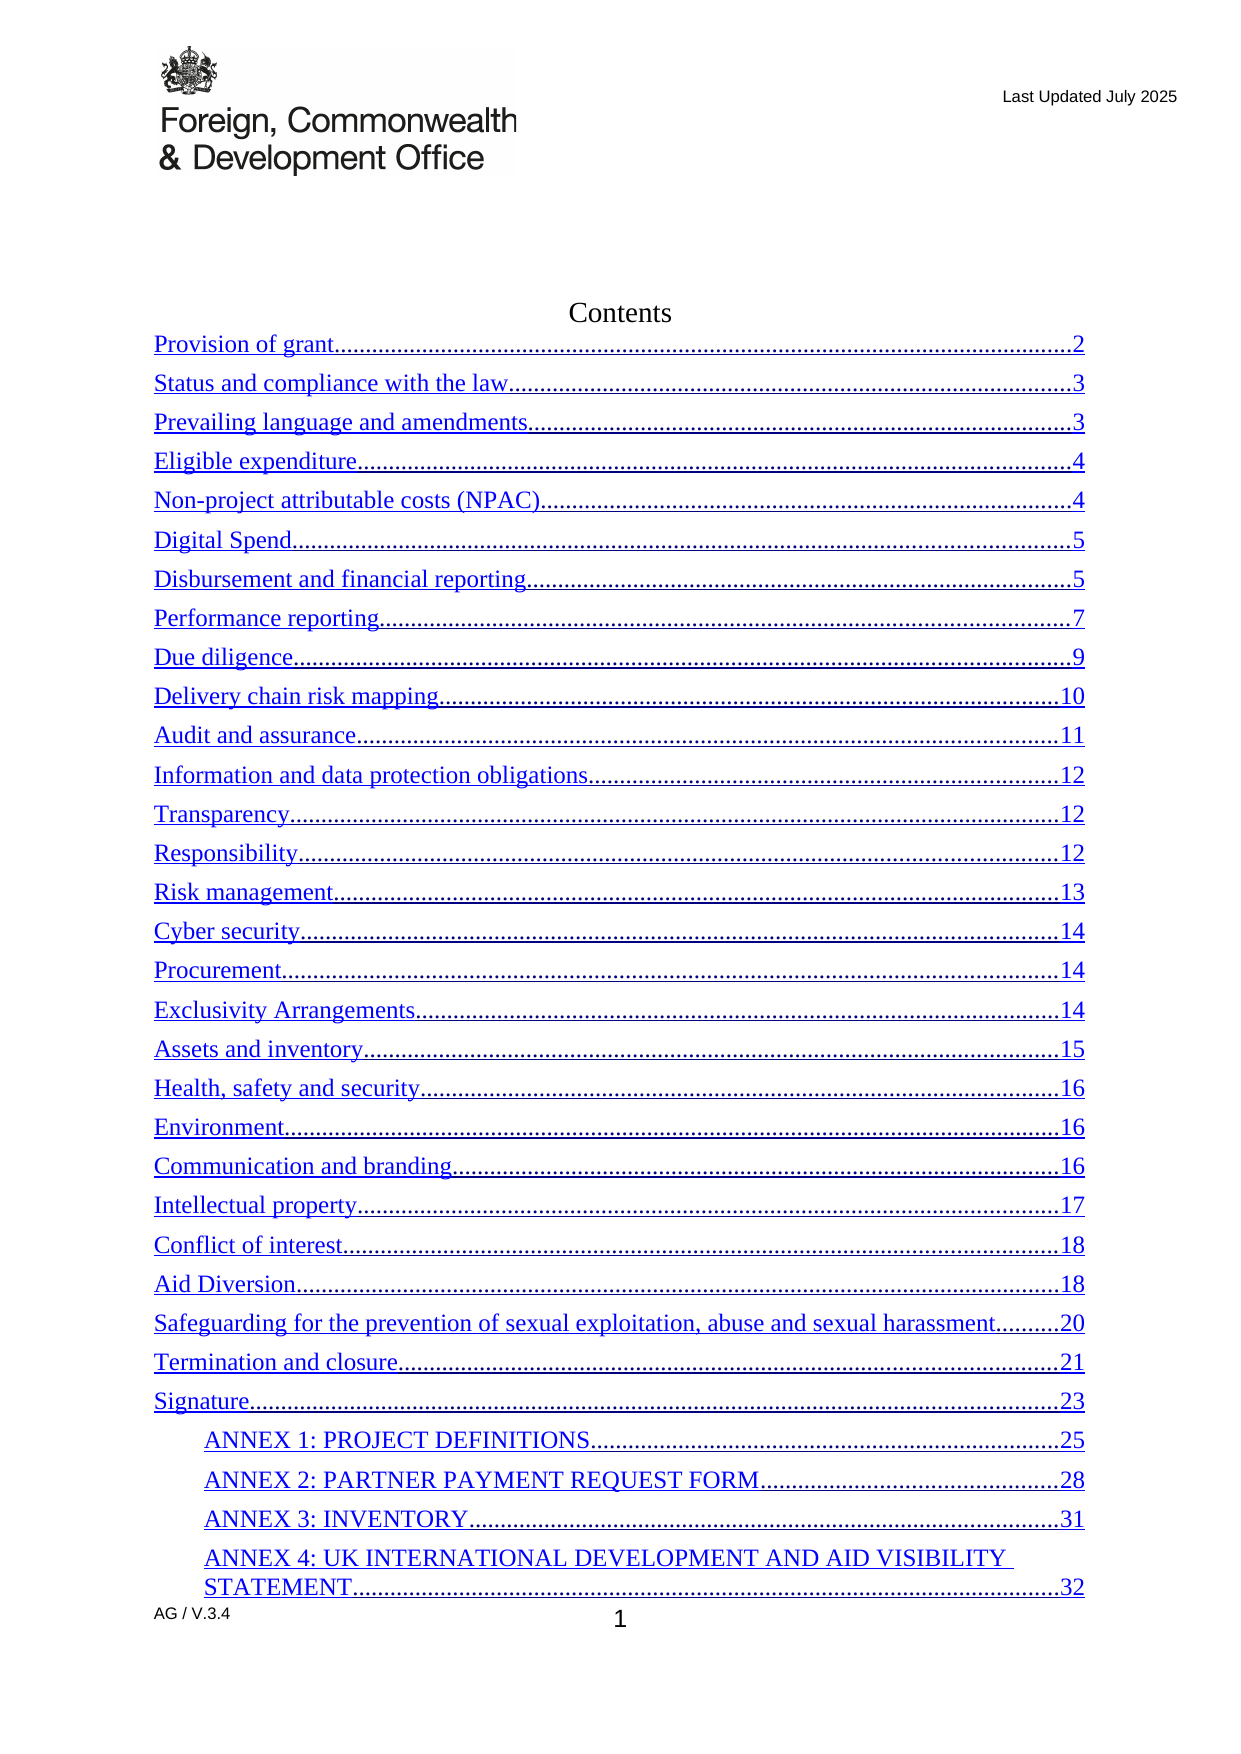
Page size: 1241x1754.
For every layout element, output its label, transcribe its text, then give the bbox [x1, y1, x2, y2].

text ANNEX 4: UK INTERNATIONAL DEVELOPMENT AND AID VISIBILITY STATEMENT 32 [203, 1543, 1087, 1601]
text Eligible expenditure 4 [153, 446, 1087, 475]
text Digital Spend 5 [153, 525, 1087, 553]
text Conflict of interest 18 [153, 1230, 1087, 1258]
text Contents [153, 295, 1087, 329]
text Performance reporting 7 [153, 603, 1087, 632]
text Intellectual property 17 [153, 1191, 1087, 1219]
text Prevailing language and amendments 3 [153, 407, 1087, 436]
text Disbursement and financial reporting 5 [153, 564, 1087, 593]
text Communication and branding 16 [153, 1151, 1087, 1180]
text Risk management 13 [153, 877, 1087, 906]
text Environment 16 [153, 1112, 1087, 1141]
text Due diligence 9 [153, 642, 1087, 671]
text Procurement 14 [153, 956, 1087, 984]
text Aid Diversion 18 [153, 1269, 1087, 1298]
text Exclusivity Arrangements 14 [153, 995, 1087, 1023]
text Cyber security 14 [153, 916, 1087, 945]
text Information and data protection obligations 12 [153, 760, 1087, 788]
text Audit and assurance 11 [153, 721, 1087, 749]
text Provision of grant 2 [153, 329, 1087, 358]
text Delivery chain risk mapping 10 [153, 681, 1087, 710]
text ANNEX 1: PROJECT DEFINITIONS 25 [203, 1426, 1087, 1454]
text Health, safety and security 16 [153, 1073, 1087, 1102]
text ANNEX 3: INVENTORY 31 [203, 1504, 1087, 1533]
text ANNEX 2: PARTNER PAYMENT REQUEST FORM 28 [203, 1465, 1087, 1493]
text Non-project attributable costs (NPAC) 4 [153, 486, 1087, 514]
text Signature 23 [153, 1386, 1087, 1415]
text Assets and inventory 15 [153, 1034, 1087, 1063]
text Responsibility 12 [153, 838, 1087, 867]
text Termination and closure 21 [153, 1347, 1087, 1376]
text Safeguarding for the prevention of sexual exploitation, abuse and sexual harassment 20 [153, 1308, 1087, 1337]
text Status and compliance with the law 3 [153, 368, 1087, 397]
text Transparency 12 [153, 799, 1087, 828]
